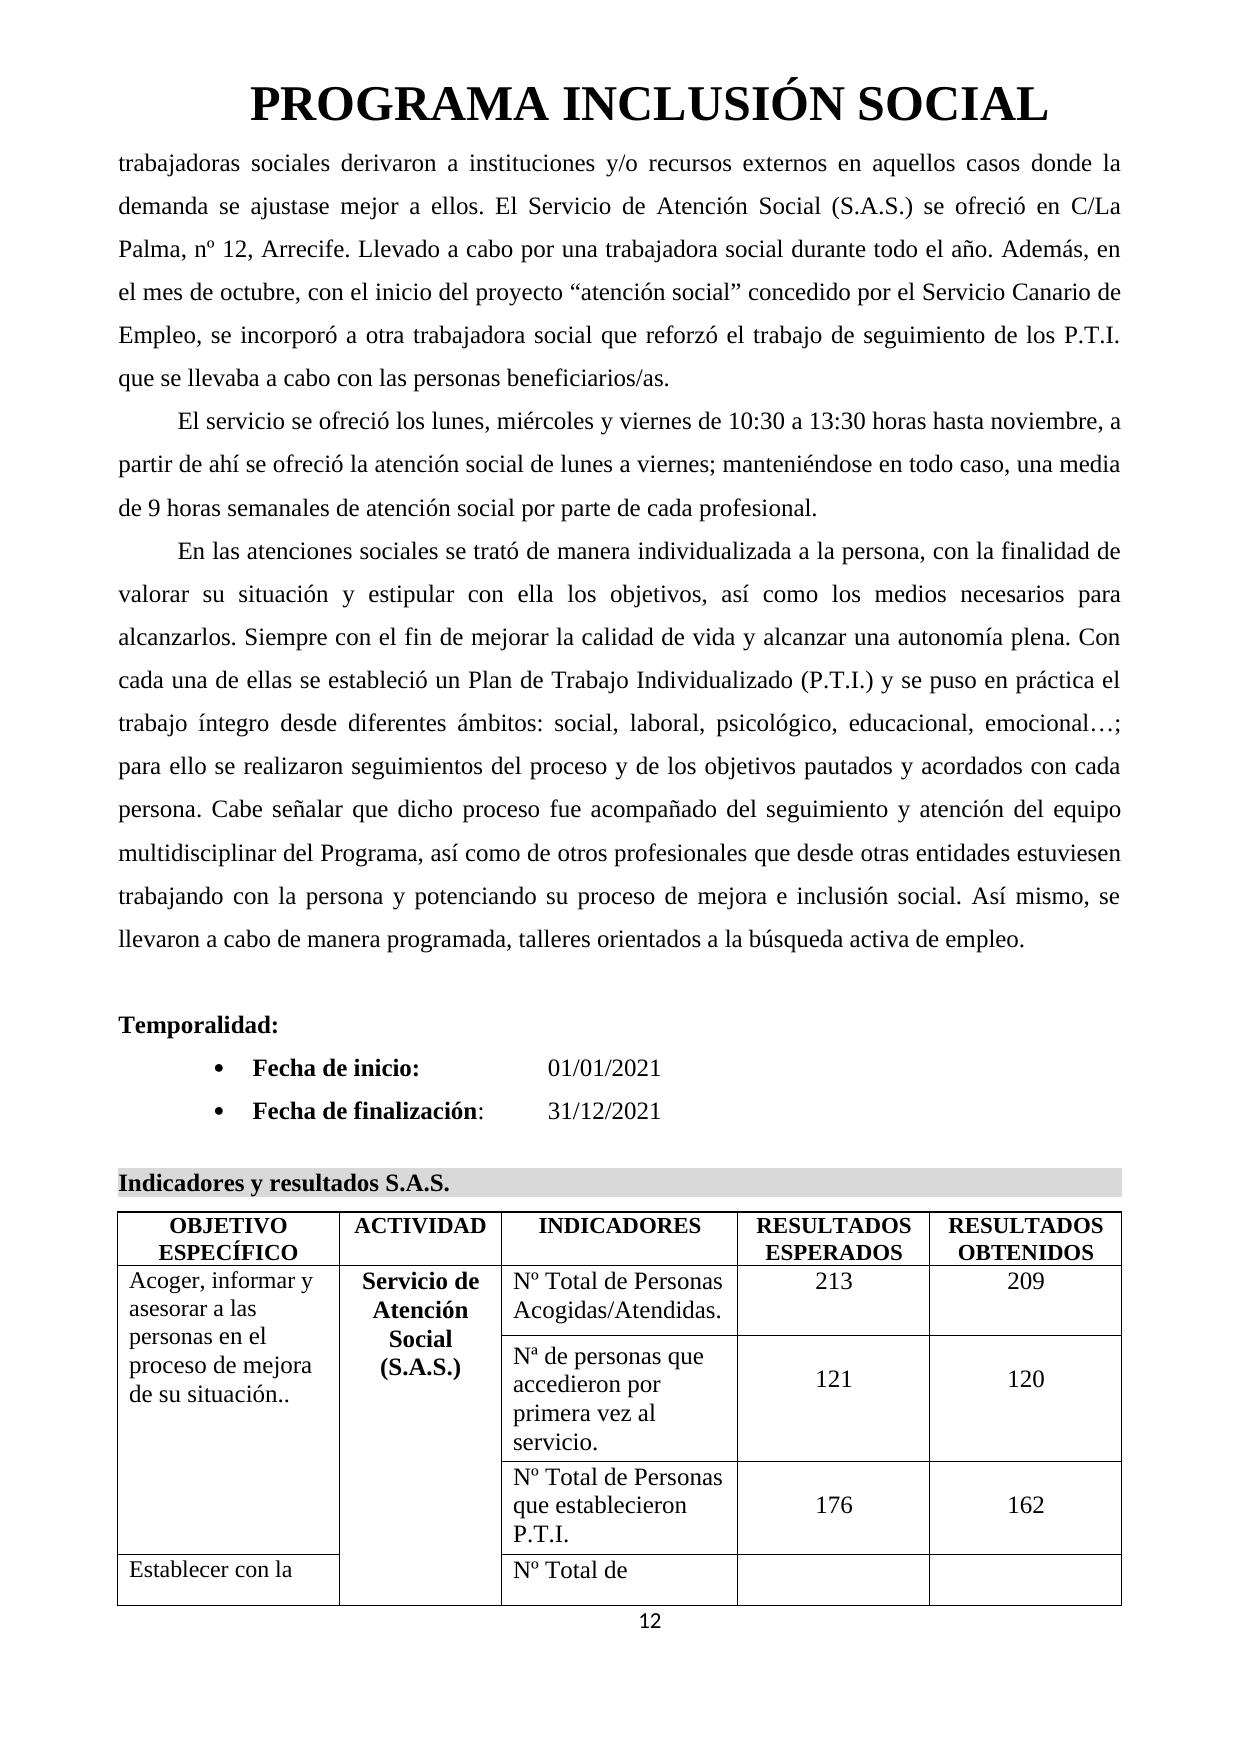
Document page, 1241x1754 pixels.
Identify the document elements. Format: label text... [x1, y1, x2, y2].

table_cell Establecer con la [118, 1555, 339, 1577]
table_cell 121 [738, 1336, 929, 1461]
table_cell Nª de personas que accedieron por primera vez al servicio. [502, 1336, 737, 1461]
table_cell 120 [930, 1336, 1121, 1461]
text En las atenciones sociales se trató de manera individualizada a la persona, con la finalidad de valorar su situación y estipular con ella los objetivos, así como los medios necesarios para alcanzarlos. Siempre con el fin de mejorar la calidad de vida y alcanzar una autonomía plena. Con cada una de ellas se estableció un Plan de Trabajo Individualizado (P.T.I.) y se puso en práctica el trabajo íntegro desde diferentes ámbitos: social, laboral, psicológico, educacional, emocional…; para ello se realizaron seguimientos del proceso y de los objetivos pautados y acordados con cada persona. Cabe señalar que dicho proceso fue acompañado del seguimiento y atención del equipo multidisciplinar del Programa, así como de otros profesionales que desde otras entidades estuviesen trabajando con la persona y potenciando su proceso de mejora e inclusión social. Así mismo, se llevaron a cabo de manera programada, talleres orientados a la búsqueda activa de empleo. [118, 536, 1122, 953]
table_cell 209 [930, 1266, 1121, 1334]
list Fecha de inicio: 01/01/2021 [215, 1053, 1122, 1082]
table_cell Acoger, informar y asesorar a las personas en el proceso de mejora de su situación.. [118, 1266, 339, 1554]
table_header RESULTADOS ESPERADOS [738, 1213, 929, 1265]
table_cell Nº Total de [502, 1555, 737, 1577]
table_cell 176 [738, 1462, 929, 1554]
table_header RESULTADOS OBTENIDOS [930, 1213, 1121, 1265]
table_cell 162 [930, 1462, 1121, 1554]
table_header INDICADORES [502, 1213, 737, 1265]
table_cell 213 [738, 1266, 929, 1334]
list Fecha de finalización: 31/12/2021 [215, 1096, 1122, 1125]
table_cell [930, 1555, 1121, 1577]
table_cell Nº Total de Personas Acogidas/Atendidas. [502, 1266, 737, 1334]
text El servicio se ofreció los lunes, miércoles y viernes de 10:30 a 13:30 horas hasta noviembre, a partir de ahí se ofreció la atención social de lunes a viernes; manteniéndose en todo caso, una media de 9 horas semanales de atención social por parte de cada profesional. [118, 406, 1122, 521]
table_header ACTIVIDAD [340, 1213, 501, 1265]
text Temporalidad: [118, 1010, 1122, 1039]
table_cell Nº Total de Personas que establecieron P.T.I. [502, 1462, 737, 1554]
table_cell [738, 1555, 929, 1577]
table_header OBJETIVO ESPECÍFICO [118, 1213, 339, 1265]
text Indicadores y resultados S.A.S. [118, 1168, 1122, 1197]
table_cell Servicio de Atención Social (S.A.S.) [340, 1266, 501, 1577]
text trabajadoras sociales derivaron a instituciones y/o recursos externos en aquellos casos donde la demanda se ajustase mejor a ellos. El Servicio de Atención Social (S.A.S.) se ofreció en C/La Palma, nº 12, Arrecife. Llevado a cabo por una trabajadora social durante todo el año. Además, en el mes de octubre, con el inicio del proyecto “atención social” concedido por el Servicio Canario de Empleo, se incorporó a otra trabajadora social que reforzó el trabajo de seguimiento de los P.T.I. que se llevaba a cabo con las personas beneficiarios/as. [118, 148, 1122, 392]
